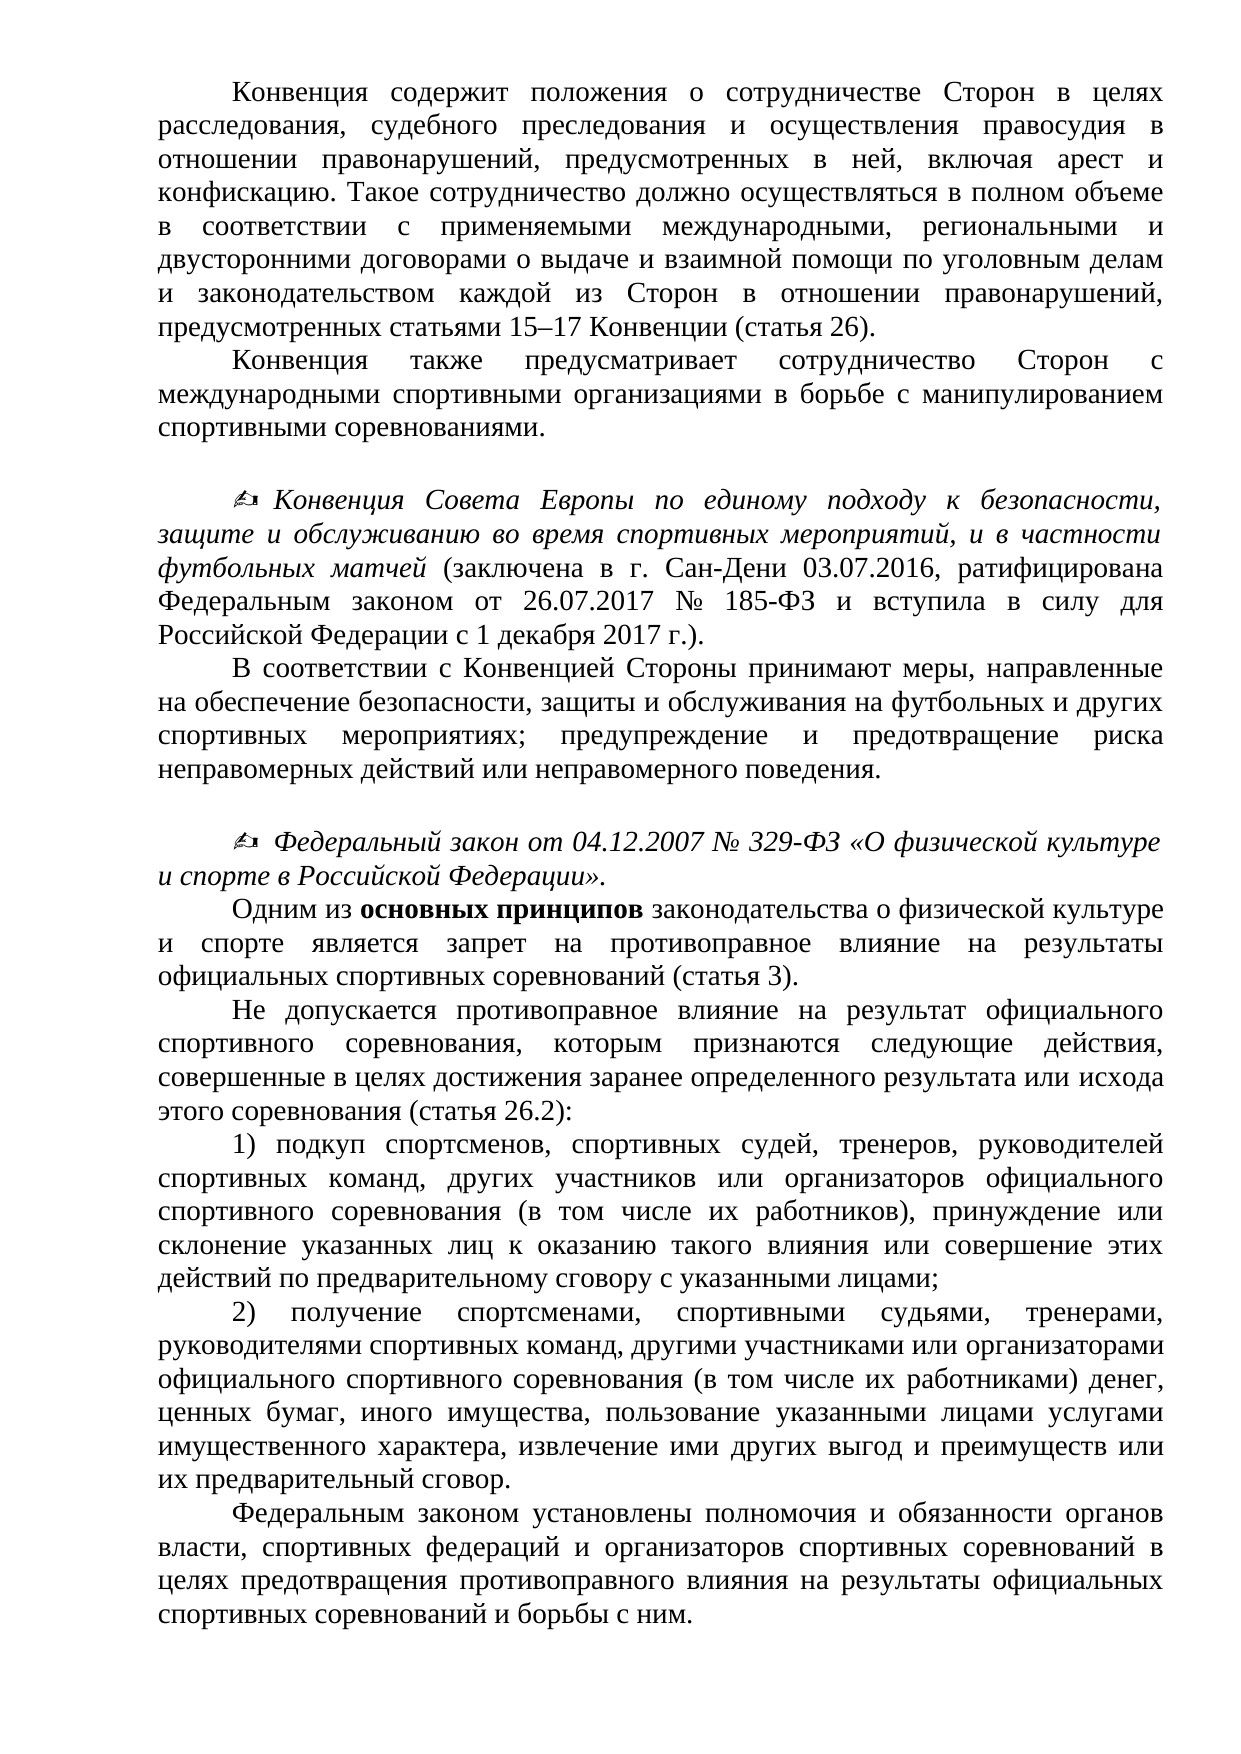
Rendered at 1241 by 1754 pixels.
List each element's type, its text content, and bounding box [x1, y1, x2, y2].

text Конвенция Совета Европы по единому подходу к безопасности, защите и обслуживанию во время спортивных мероприятий, и в частности футбольных матчей (заключена в г. Сан-Дени 03.07.2016, ратифицирована Федеральным законом от 26.07.2017 № 185-ФЗ и вступила в силу для Российской Федерации с 1 декабря 2017 г.). [158, 482, 1164, 650]
text Федеральный закон от 04.12.2007 № 329-ФЗ «О физической культуре и спорте в Российской Федерации». [158, 824, 1164, 891]
text Федеральным законом установлены полномочия и обязанности органов власти, спортивных федераций и организаторов спортивных соревнований в целях предотвращения противоправного влияния на результаты официальных спортивных соревнований и борьбы с ним. [158, 1495, 1164, 1629]
text Не допускается противоправное влияние на результат официального спортивного соревнования, которым признаются следующие действия, совершенные в целях достижения заранее определенного результата или исхода этого соревнования (статья 26.2): [158, 992, 1164, 1126]
text Одним из основных принципов законодательства о физической культуре и спорте является запрет на противоправное влияние на результаты официальных спортивных соревнований (статья 3). [158, 891, 1164, 992]
text 2) получение спортсменами, спортивными судьями, тренерами, руководителями спортивных команд, другими участниками или организаторами официального спортивного соревнования (в том числе их работниками) денег, ценных бумаг, иного имущества, пользование указанными лицами услугами имущественного характера, извлечение ими других выгод и преимуществ или их предварительный сговор. [158, 1294, 1164, 1495]
text В соответствии с Конвенцией Стороны принимают меры, направленные на обеспечение безопасности, защиты и обслуживания на футбольных и других спортивных мероприятиях; предупреждение и предотвращение риска неправомерных действий или неправомерного поведения. [158, 650, 1164, 784]
text Конвенция также предусматривает сотрудничество Сторон с международными спортивными организациями в борьбе с манипулированием спортивными соревнованиями. [158, 342, 1164, 443]
text 1) подкуп спортсменов, спортивных судей, тренеров, руководителей спортивных команд, других участников или организаторов официального спортивного соревнования (в том числе их работников), принуждение или склонение указанных лиц к оказанию такого влияния или совершение этих действий по предварительному сговору с указанными лицами; [158, 1126, 1164, 1294]
text Конвенция содержит положения о сотрудничестве Сторон в целях расследования, судебного преследования и осуществления правосудия в отношении правонарушений, предусмотренных в ней, включая арест и конфискацию. Такое сотрудничество должно осуществляться в полном объеме в соответствии с применяемыми международными, региональными и двусторонними договорами о выдаче и взаимной помощи по уголовным делам и законодательством каждой из Сторон в отношении правонарушений, предусмотренных статьями 15–17 Конвенции (статья 26). [158, 74, 1164, 342]
